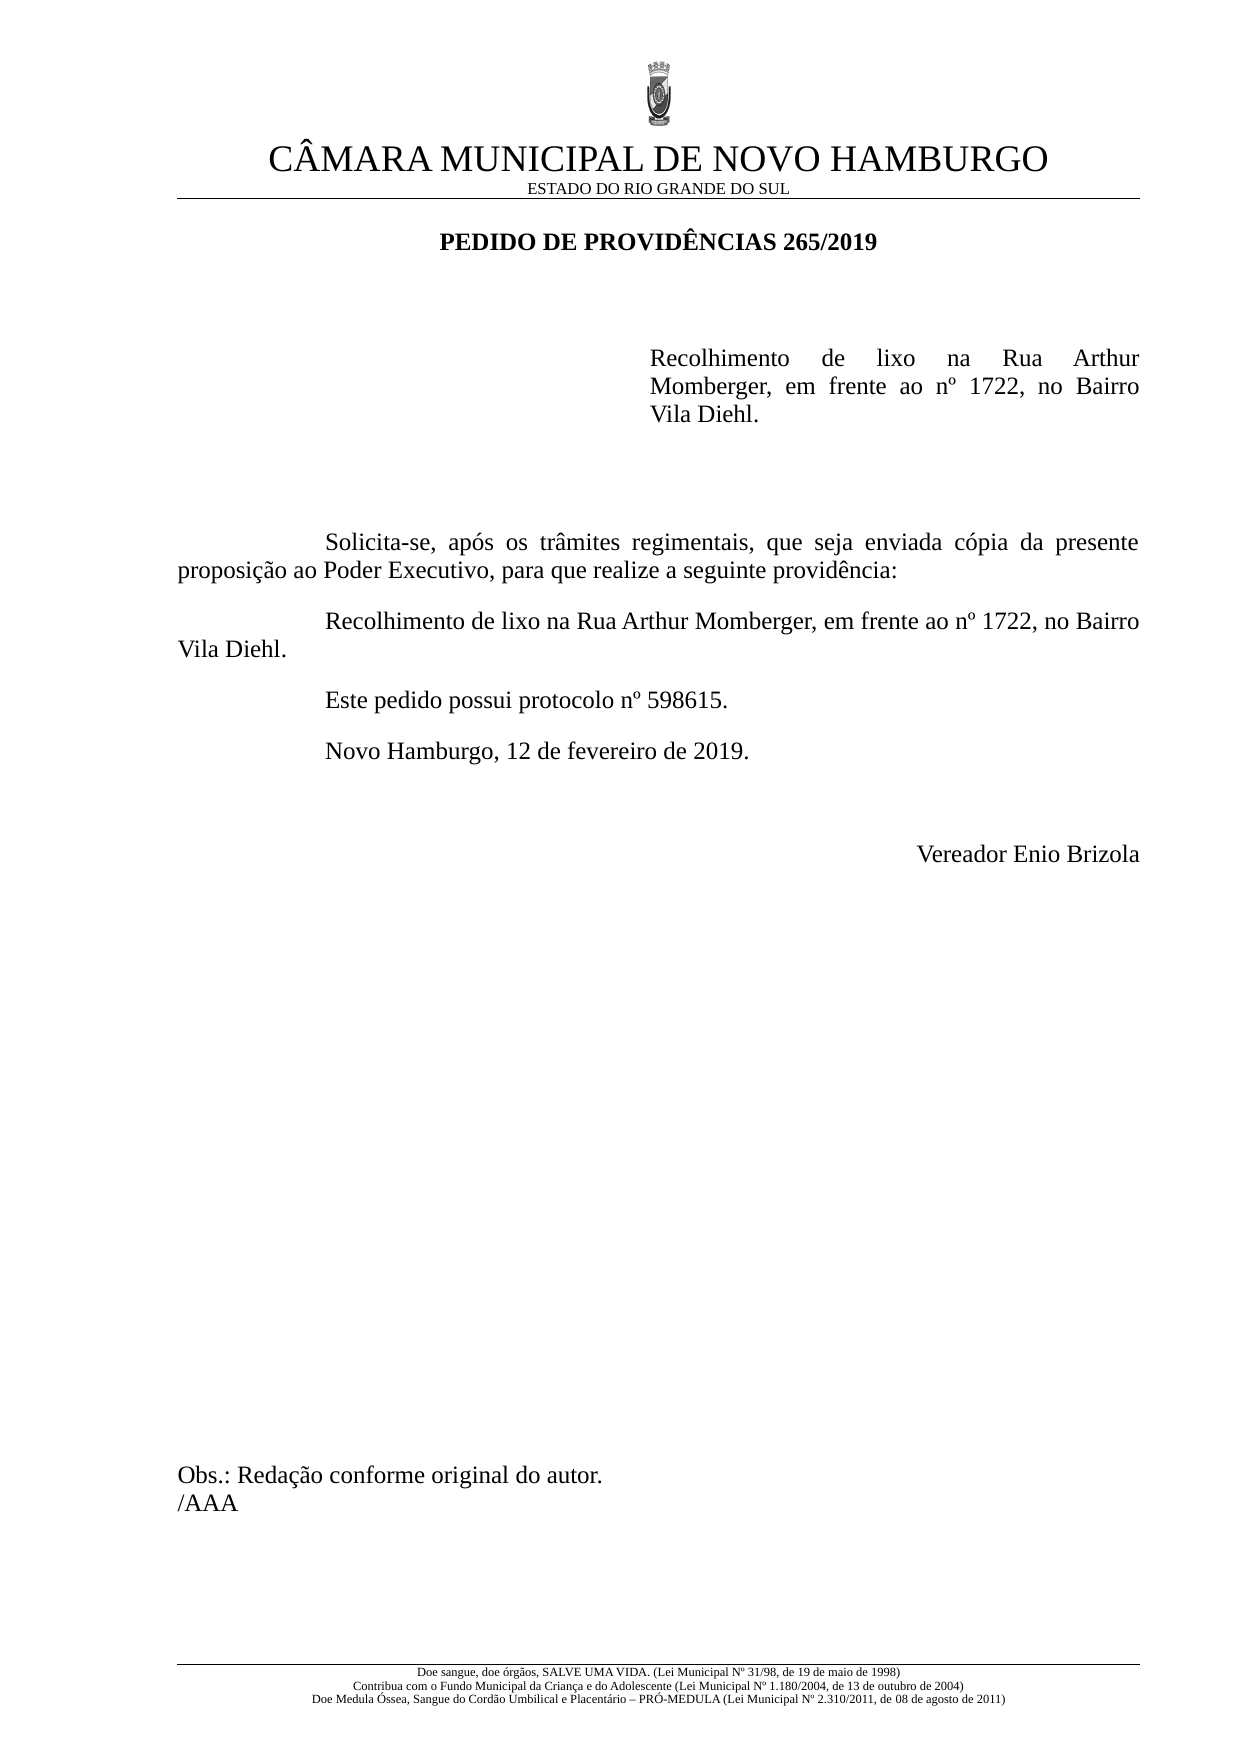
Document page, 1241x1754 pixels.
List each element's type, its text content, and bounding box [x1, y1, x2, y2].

text Este pedido possui protocolo nº 598615. [177, 686, 1140, 714]
text Vereador Enio Brizola [177, 840, 1140, 867]
text Obs.: Redação conforme original do autor. [177, 1461, 1140, 1489]
text Solicita-se, após os trâmites regimentais, que seja enviada cópia da presente proposição ao Poder Executivo, para que realize a seguinte providência: [177, 528, 1140, 583]
text Recolhimento de lixo na Rua Arthur Momberger, em frente ao nº 1722, no Bairro Vila Diehl. [177, 607, 1140, 662]
text Novo Hamburgo, 12 de fevereiro de 2019. [177, 737, 1140, 765]
text /AAA [177, 1489, 1140, 1516]
text PEDIDO DE PROVIDÊNCIAS 265/2019 [177, 228, 1140, 256]
text Recolhimento de lixo na Rua Arthur Momberger, em frente ao nº 1722, no Bairro Vila Diehl. [649, 344, 1140, 428]
